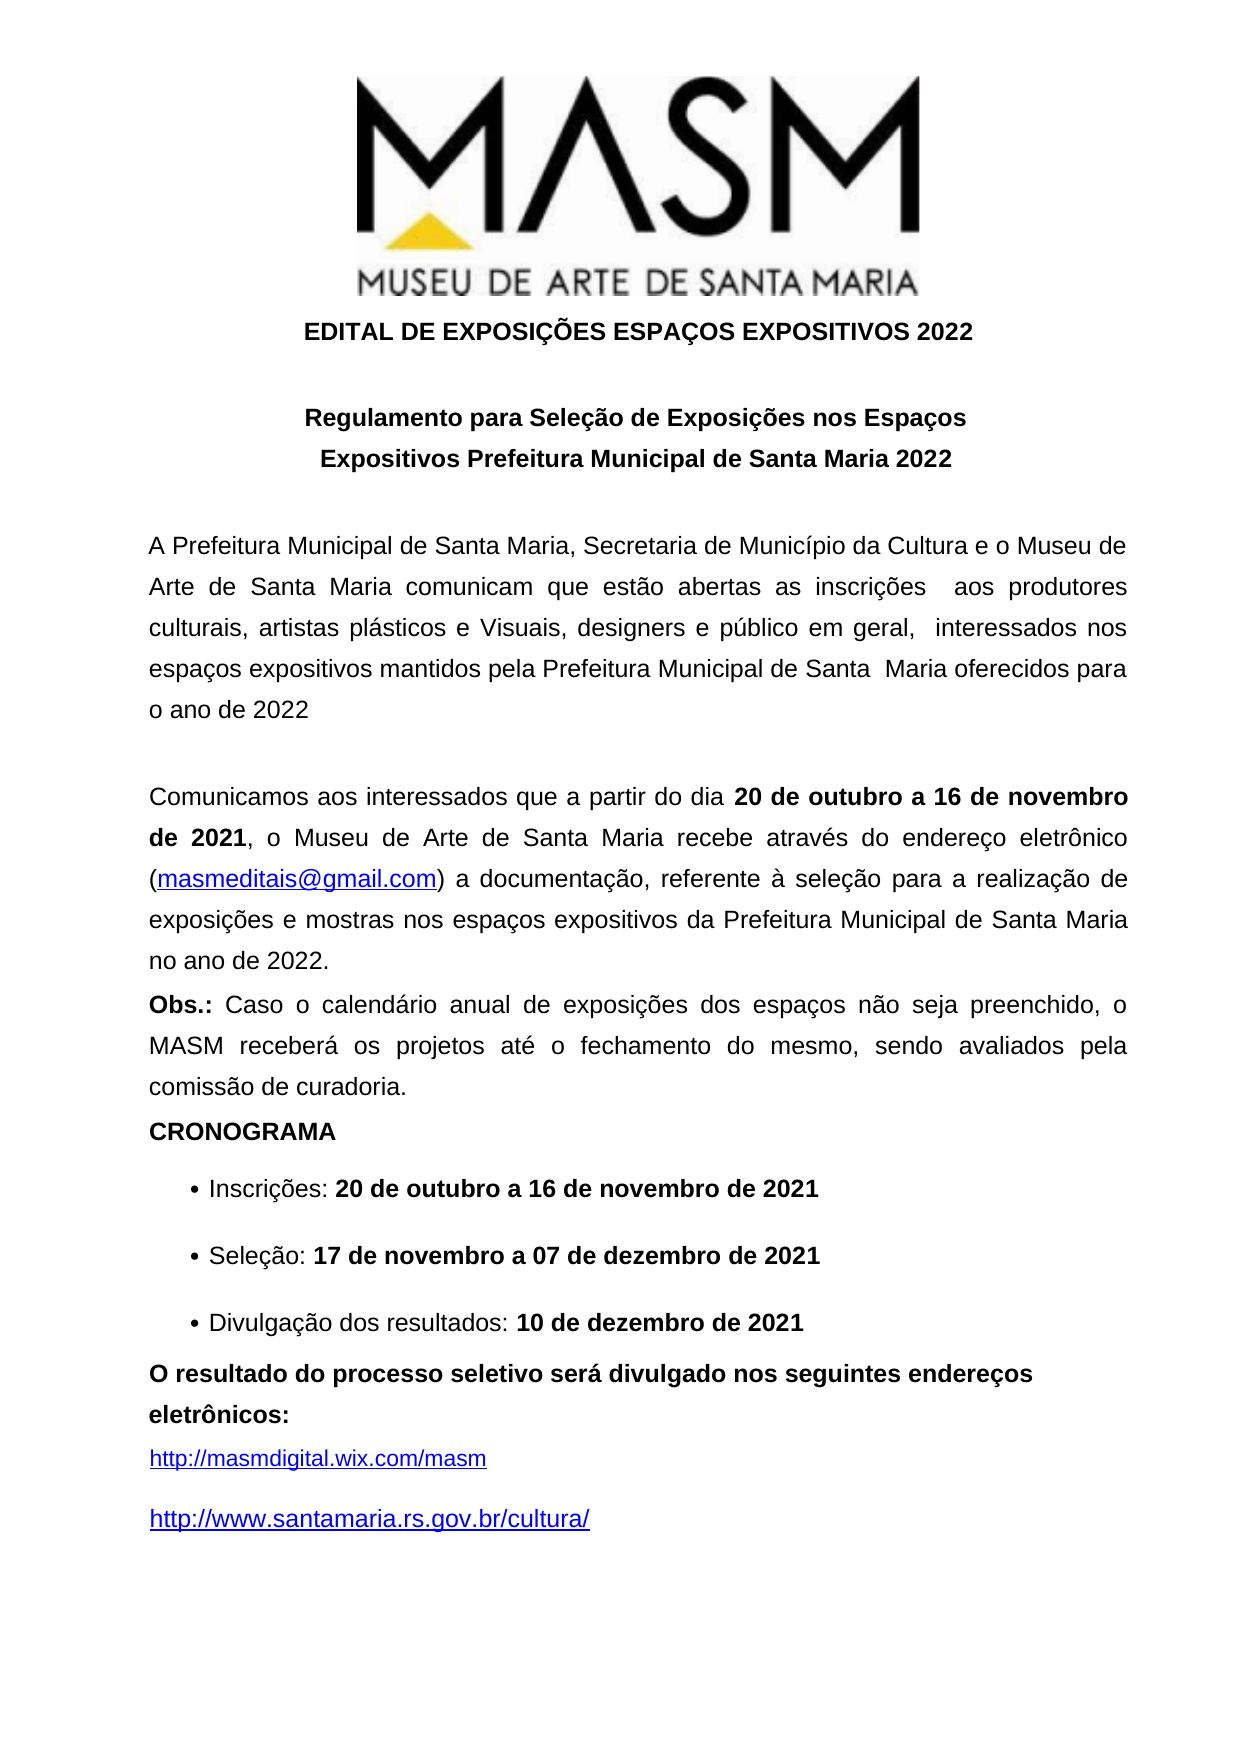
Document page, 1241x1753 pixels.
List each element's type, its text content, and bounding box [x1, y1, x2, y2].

text Regulamento para Seleção de Exposições nos Espaços Expositivos Prefeitura Municipal de Santa Maria 2022 [232, 403, 1040, 472]
text ∙ Seleção: 17 de novembro a 07 de dezembro de 2021 [187, 1227, 1129, 1279]
text ∙ Divulgação dos resultados: 10 de dezembro de 2021 [187, 1294, 1129, 1346]
text Obs.: Caso o calendário anual de exposições dos espaços não seja preenchido, o MASM receberá os projetos até o fechamento do mesmo, sendo avaliados pela comissão de curadoria. [149, 990, 1129, 1101]
picture [357, 76, 920, 296]
text http://masmdigital.wix.com/masm [149, 1445, 1129, 1471]
text Comunicamos aos interessados que a partir do dia 20 de outubro a 16 de novembro de 2021, o Museu de Arte de Santa Maria recebe através do endereço eletrônico (masmeditais@gmail.com) a documentação, referente à seleção para a realização de exposições e mostras nos espaços expositivos da Prefeitura Municipal de Santa Maria no ano de 2022. [149, 782, 1129, 975]
text http://www.santamaria.rs.gov.br/cultura/ [149, 1504, 1129, 1533]
text O resultado do processo seletivo será divulgado nos seguintes endereços eletrônicos: [148, 1359, 1040, 1429]
text CRONOGRAMA [149, 1116, 1129, 1145]
text EDITAL DE EXPOSIÇÕES ESPAÇOS EXPOSITIVOS 2022 [147, 317, 1129, 346]
text A Prefeitura Municipal de Santa Maria, Secretaria de Município da Cultura e o Museu de Arte de Santa Maria comunicam que estão abertas as inscrições aos produtores culturais, artistas plásticos e Visuais, designers e público em geral, interessados nos espaços expositivos mantidos pela Prefeitura Municipal de Santa Maria oferecidos para o ano de 2022 [148, 531, 1129, 724]
text ∙ Inscrições: 20 de outubro a 16 de novembro de 2021 [187, 1161, 1129, 1212]
